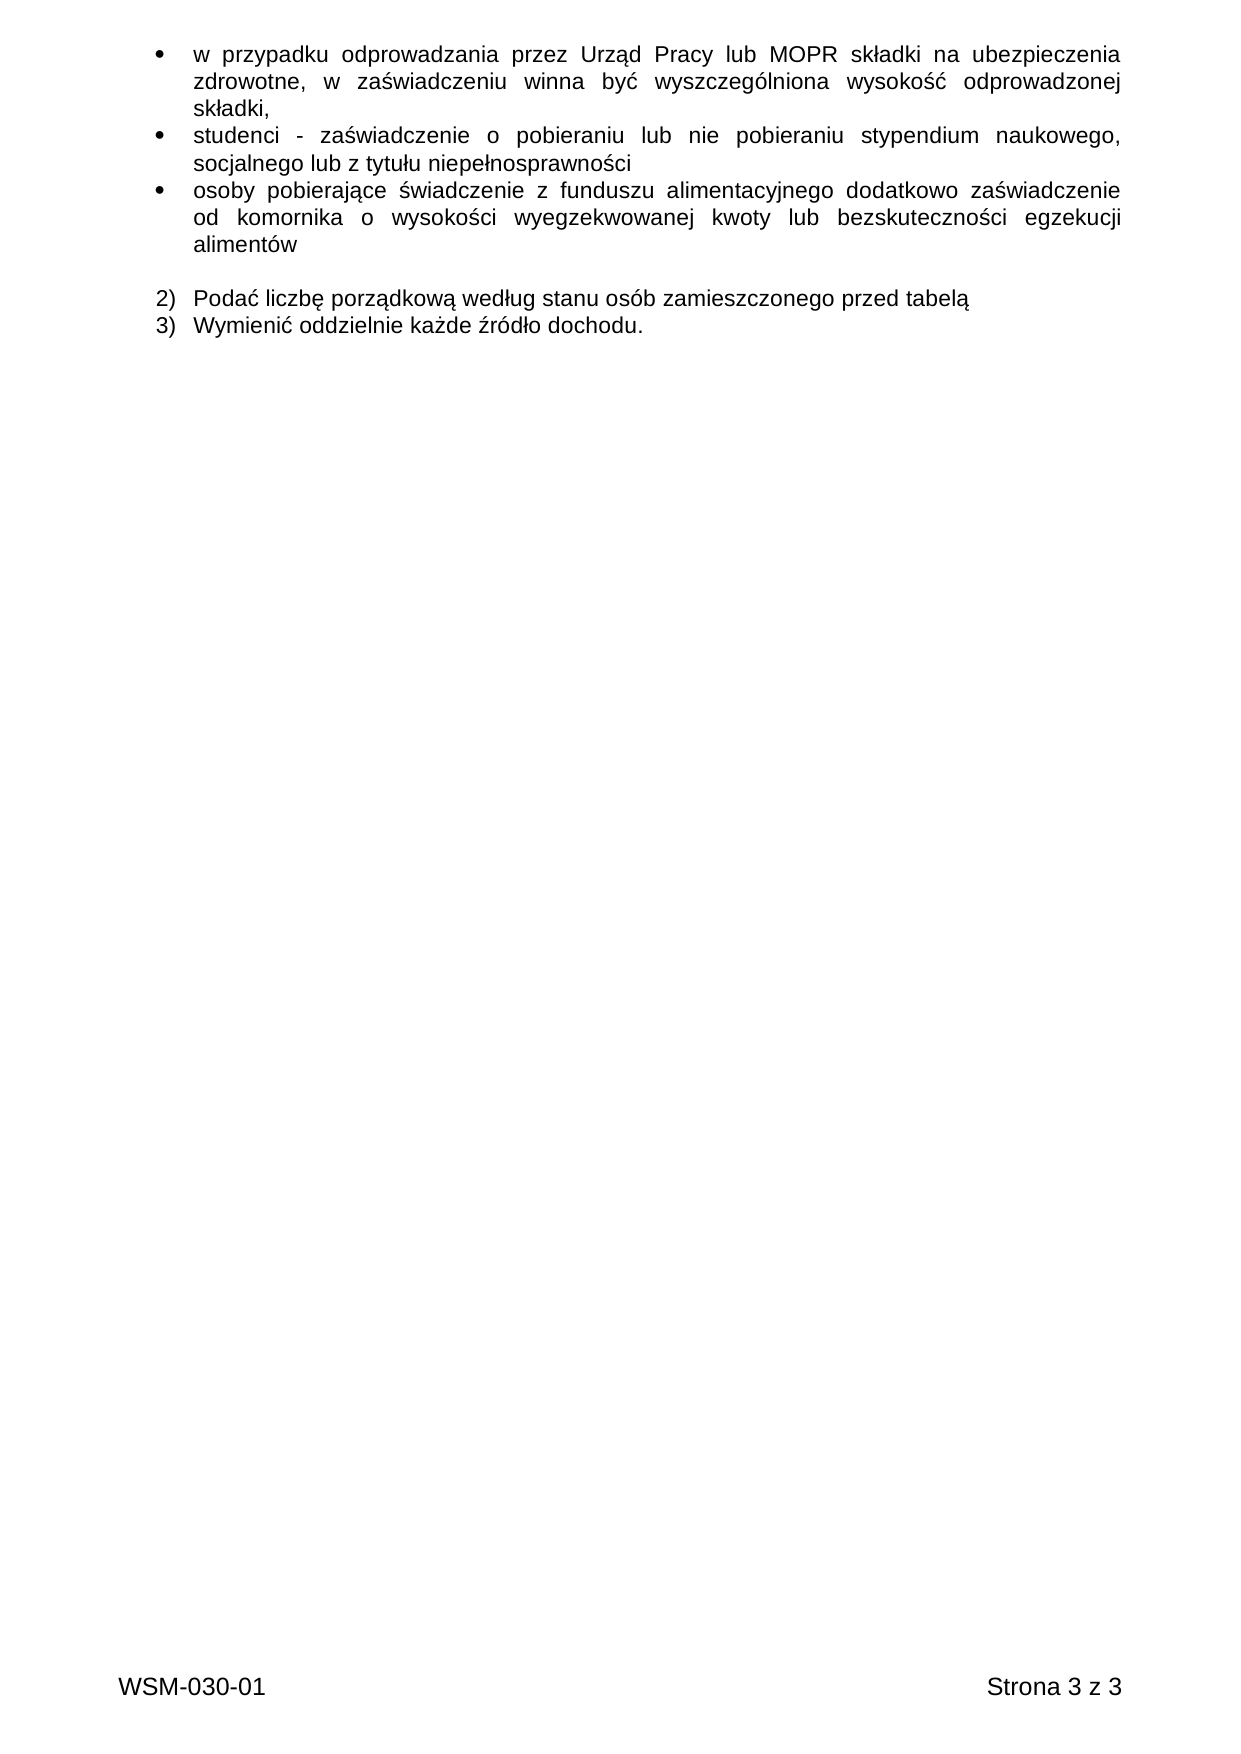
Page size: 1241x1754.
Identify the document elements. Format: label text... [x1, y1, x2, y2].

list Wymienić oddzielnie każde źródło dochodu. [156, 311, 1122, 338]
list studenci - zaświadczenie o pobieraniu lub nie pobieraniu stypendium naukowego, socjalnego lub z tytułu niepełnosprawności [156, 122, 1122, 176]
list w przypadku odprowadzania przez Urząd Pracy lub MOPR składki na ubezpieczenia zdrowotne, w zaświadczeniu winna być wyszczególniona wysokość odprowadzonej składki, [156, 41, 1122, 122]
list Podać liczbę porządkową według stanu osób zamieszczonego przed tabelą [156, 284, 1122, 311]
list osoby pobierające świadczenie z funduszu alimentacyjnego dodatkowo zaświadczenie od komornika o wysokości wyegzekwowanej kwoty lub bezskuteczności egzekucji alimentów [156, 176, 1122, 257]
